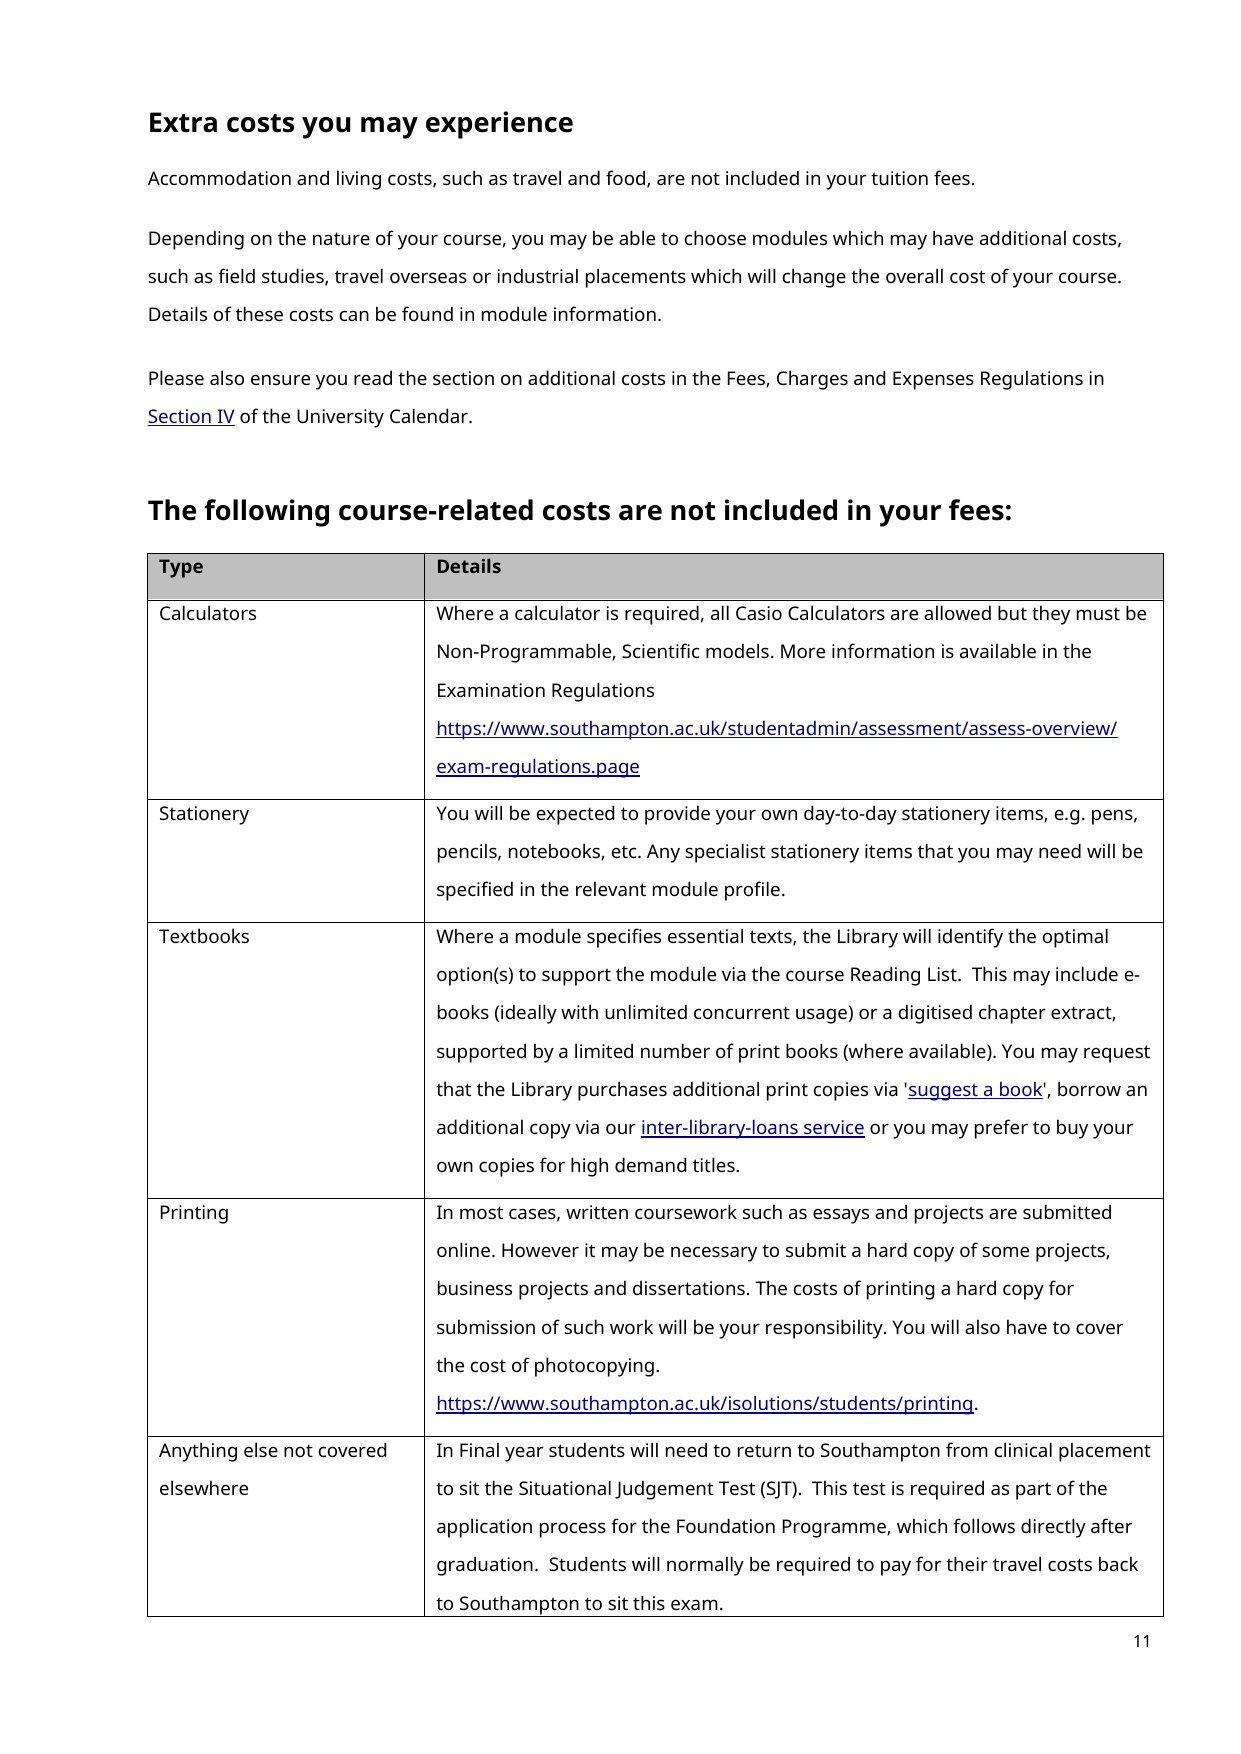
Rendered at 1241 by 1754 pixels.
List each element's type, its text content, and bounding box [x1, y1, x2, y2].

text Accommodation and living costs, such as travel and food, are not included in your tuition fees. [148, 165, 1152, 191]
table_cell In Final year students will need to return to Southampton from clinical placement to sit the Situational Judgement Test (SJT). This test is required as part of the application process for the Foundation Programme, which follows directly after graduation. Students will normally be required to pay for their travel costs back to Southampton to sit this exam. [425, 1437, 1163, 1616]
text Depending on the nature of your course, you may be able to choose modules which may have additional costs, such as field studies, travel overseas or industrial placements which will change the overall cost of your course. Details of these costs can be found in module information. [148, 225, 1152, 327]
table_cell Stationery [148, 800, 424, 922]
table_cell Textbooks [148, 923, 424, 1198]
text Please also ensure you read the section on additional costs in the Fees, Charges and Expenses Regulations in Section IV of the University Calendar. [148, 365, 1152, 428]
table_cell Where a module specifies essential texts, the Library will identify the optimal option(s) to support the module via the course Reading List. This may include e-books (ideally with unlimited concurrent usage) or a digitised chapter extract, supported by a limited number of print books (where available). You may request that the Library purchases additional print copies via 'suggest a book', borrow an additional copy via our inter-library-loans service or you may prefer to buy your own copies for high demand titles. [425, 923, 1163, 1198]
table_cell Printing [148, 1199, 424, 1436]
table_cell Calculators [148, 601, 424, 799]
table_cell Anything else not covered elsewhere [148, 1437, 424, 1616]
table_cell Where a calculator is required, all Casio Calculators are allowed but they must be Non-Programmable, Scientific models. More information is available in the Examination Regulations https://www.southampton.ac.uk/studentadmin/assessment/assess-overview/exam-regulations.page [425, 601, 1163, 799]
table_header Details [425, 554, 1163, 599]
table_header Type [148, 554, 424, 599]
table_cell In most cases, written coursework such as essays and projects are submitted online. However it may be necessary to submit a hard copy of some projects, business projects and dissertations. The costs of printing a hard copy for submission of such work will be your responsibility. You will also have to cover the cost of photocopying. https://www.southampton.ac.uk/isolutions/students/printing. [425, 1199, 1163, 1436]
table_cell You will be expected to provide your own day-to-day stationery items, e.g. pens, pencils, notebooks, etc. Any specialist stationery items that you may need will be specified in the relevant module profile. [425, 800, 1163, 922]
subtitle Extra costs you may experience [148, 103, 1152, 140]
subtitle The following course-related costs are not included in your fees: [148, 491, 1152, 528]
